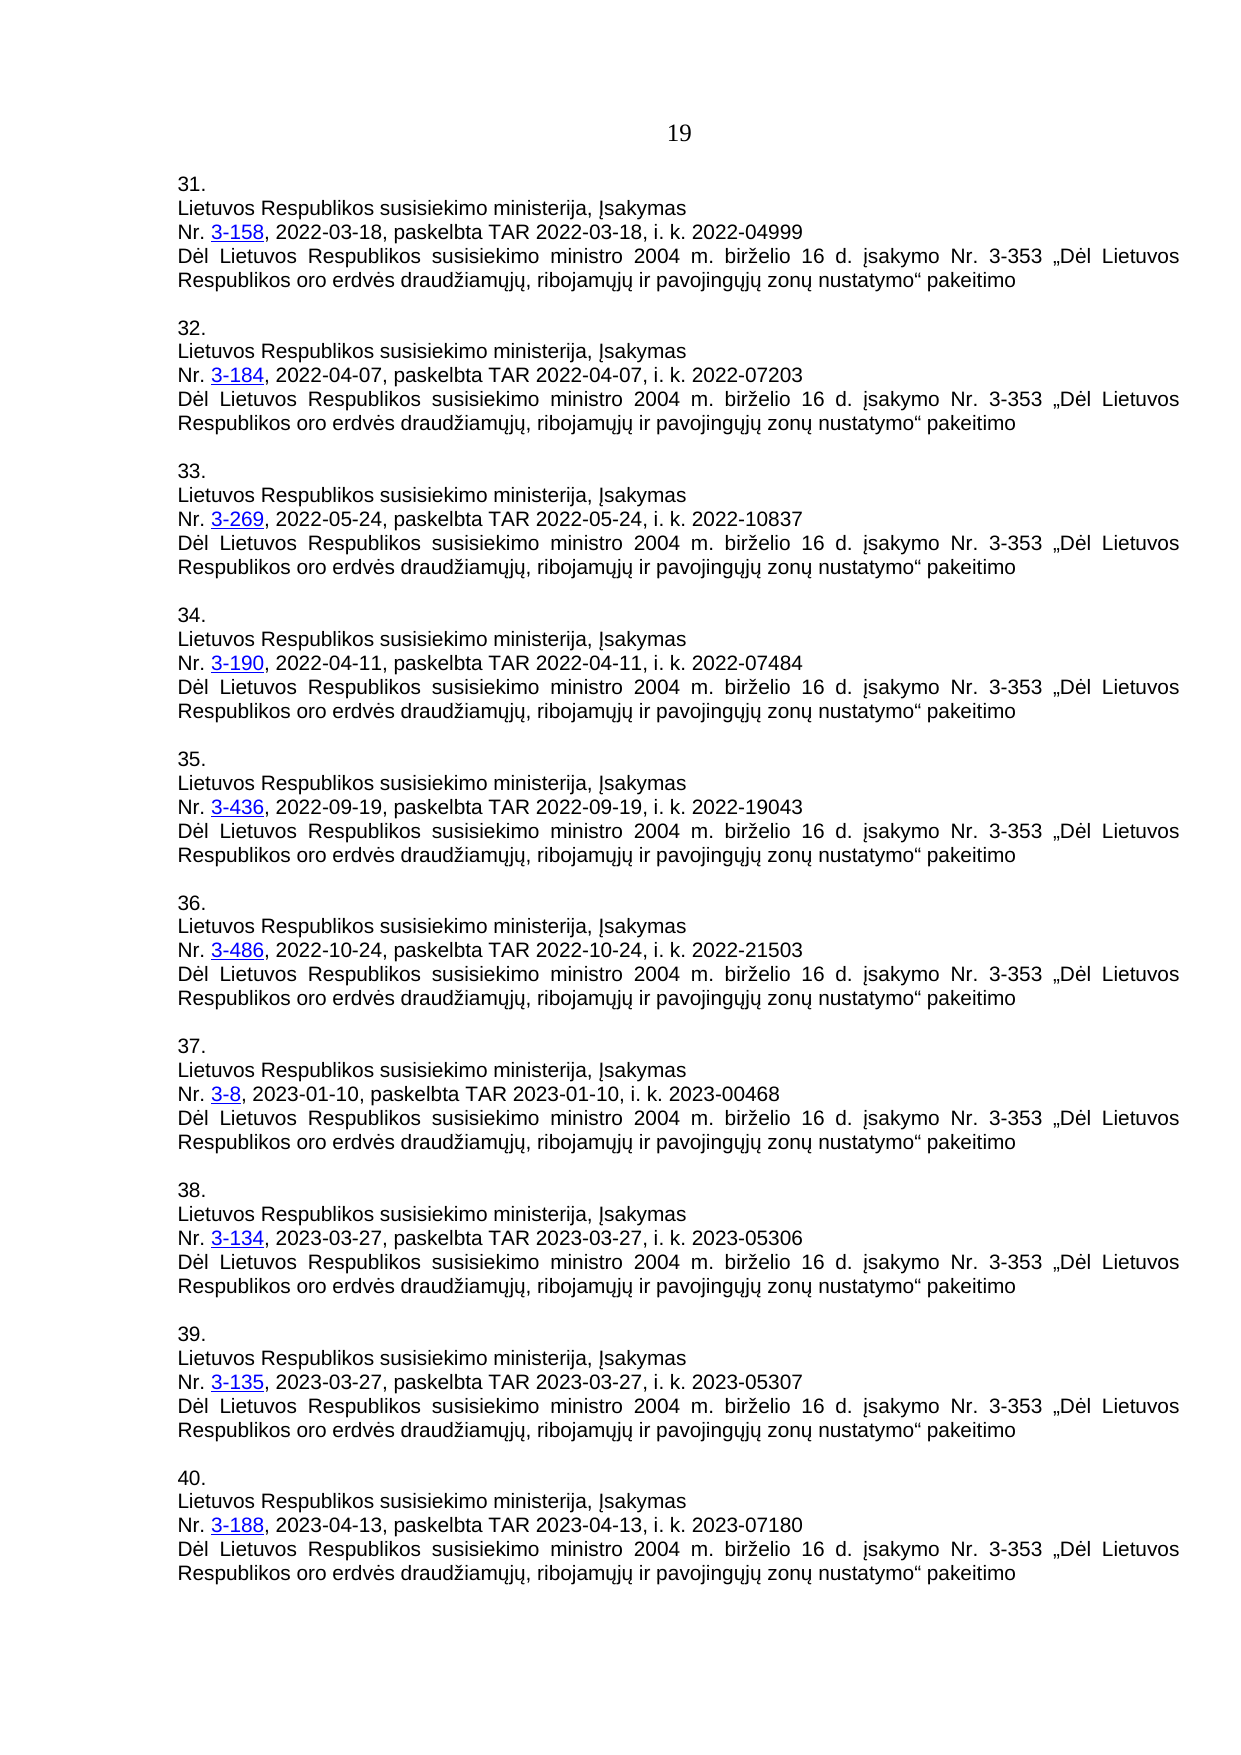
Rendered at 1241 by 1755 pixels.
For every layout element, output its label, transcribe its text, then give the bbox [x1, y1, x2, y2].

text Nr. 3-486, 2022-10-24, paskelbta TAR 2022-10-24, i. k. 2022-21503 [177, 938, 1181, 962]
text Lietuvos Respublikos susisiekimo ministerija, Įsakymas [177, 1202, 1181, 1226]
text 31. [177, 172, 1181, 196]
text Dėl Lietuvos Respublikos susisiekimo ministro 2004 m. birželio 16 d. įsakymo Nr. 3-353 „Dėl Lietuvos Respublikos oro erdvės draudžiamųjų, ribojamųjų ir pavojingųjų zonų nustatymo“ pakeitimo [177, 243, 1181, 291]
text Lietuvos Respublikos susisiekimo ministerija, Įsakymas [177, 914, 1181, 938]
text Lietuvos Respublikos susisiekimo ministerija, Įsakymas [177, 1058, 1181, 1082]
text Lietuvos Respublikos susisiekimo ministerija, Įsakymas [177, 339, 1181, 363]
text Nr. 3-190, 2022-04-11, paskelbta TAR 2022-04-11, i. k. 2022-07484 [177, 651, 1181, 675]
text 38. [177, 1178, 1181, 1202]
text Nr. 3-188, 2023-04-13, paskelbta TAR 2023-04-13, i. k. 2023-07180 [177, 1513, 1181, 1537]
text Dėl Lietuvos Respublikos susisiekimo ministro 2004 m. birželio 16 d. įsakymo Nr. 3-353 „Dėl Lietuvos Respublikos oro erdvės draudžiamųjų, ribojamųjų ir pavojingųjų zonų nustatymo“ pakeitimo [177, 387, 1181, 435]
text 36. [177, 890, 1181, 914]
text Nr. 3-135, 2023-03-27, paskelbta TAR 2023-03-27, i. k. 2023-05307 [177, 1369, 1181, 1393]
text 32. [177, 315, 1181, 339]
text Nr. 3-134, 2023-03-27, paskelbta TAR 2023-03-27, i. k. 2023-05306 [177, 1226, 1181, 1250]
text Lietuvos Respublikos susisiekimo ministerija, Įsakymas [177, 1346, 1181, 1369]
text 37. [177, 1034, 1181, 1058]
text Dėl Lietuvos Respublikos susisiekimo ministro 2004 m. birželio 16 d. įsakymo Nr. 3-353 „Dėl Lietuvos Respublikos oro erdvės draudžiamųjų, ribojamųjų ir pavojingųjų zonų nustatymo“ pakeitimo [177, 818, 1181, 866]
text Dėl Lietuvos Respublikos susisiekimo ministro 2004 m. birželio 16 d. įsakymo Nr. 3-353 „Dėl Lietuvos Respublikos oro erdvės draudžiamųjų, ribojamųjų ir pavojingųjų zonų nustatymo“ pakeitimo [177, 531, 1181, 579]
text Dėl Lietuvos Respublikos susisiekimo ministro 2004 m. birželio 16 d. įsakymo Nr. 3-353 „Dėl Lietuvos Respublikos oro erdvės draudžiamųjų, ribojamųjų ir pavojingųjų zonų nustatymo“ pakeitimo [177, 1106, 1181, 1154]
text Lietuvos Respublikos susisiekimo ministerija, Įsakymas [177, 627, 1181, 651]
text Dėl Lietuvos Respublikos susisiekimo ministro 2004 m. birželio 16 d. įsakymo Nr. 3-353 „Dėl Lietuvos Respublikos oro erdvės draudžiamųjų, ribojamųjų ir pavojingųjų zonų nustatymo“ pakeitimo [177, 1393, 1181, 1441]
text Nr. 3-436, 2022-09-19, paskelbta TAR 2022-09-19, i. k. 2022-19043 [177, 794, 1181, 818]
text Dėl Lietuvos Respublikos susisiekimo ministro 2004 m. birželio 16 d. įsakymo Nr. 3-353 „Dėl Lietuvos Respublikos oro erdvės draudžiamųjų, ribojamųjų ir pavojingųjų zonų nustatymo“ pakeitimo [177, 1250, 1181, 1298]
text Nr. 3-184, 2022-04-07, paskelbta TAR 2022-04-07, i. k. 2022-07203 [177, 363, 1181, 387]
text 34. [177, 603, 1181, 627]
text 39. [177, 1322, 1181, 1346]
text Nr. 3-269, 2022-05-24, paskelbta TAR 2022-05-24, i. k. 2022-10837 [177, 507, 1181, 531]
text Lietuvos Respublikos susisiekimo ministerija, Įsakymas [177, 196, 1181, 219]
text Dėl Lietuvos Respublikos susisiekimo ministro 2004 m. birželio 16 d. įsakymo Nr. 3-353 „Dėl Lietuvos Respublikos oro erdvės draudžiamųjų, ribojamųjų ir pavojingųjų zonų nustatymo“ pakeitimo [177, 962, 1181, 1010]
text Lietuvos Respublikos susisiekimo ministerija, Įsakymas [177, 771, 1181, 794]
text Lietuvos Respublikos susisiekimo ministerija, Įsakymas [177, 1489, 1181, 1513]
text Nr. 3-8, 2023-01-10, paskelbta TAR 2023-01-10, i. k. 2023-00468 [177, 1082, 1181, 1106]
text Dėl Lietuvos Respublikos susisiekimo ministro 2004 m. birželio 16 d. įsakymo Nr. 3-353 „Dėl Lietuvos Respublikos oro erdvės draudžiamųjų, ribojamųjų ir pavojingųjų zonų nustatymo“ pakeitimo [177, 1537, 1181, 1585]
text 33. [177, 459, 1181, 483]
text Lietuvos Respublikos susisiekimo ministerija, Įsakymas [177, 483, 1181, 507]
text Dėl Lietuvos Respublikos susisiekimo ministro 2004 m. birželio 16 d. įsakymo Nr. 3-353 „Dėl Lietuvos Respublikos oro erdvės draudžiamųjų, ribojamųjų ir pavojingųjų zonų nustatymo“ pakeitimo [177, 675, 1181, 723]
text 35. [177, 747, 1181, 771]
text Nr. 3-158, 2022-03-18, paskelbta TAR 2022-03-18, i. k. 2022-04999 [177, 219, 1181, 243]
text 40. [177, 1465, 1181, 1489]
